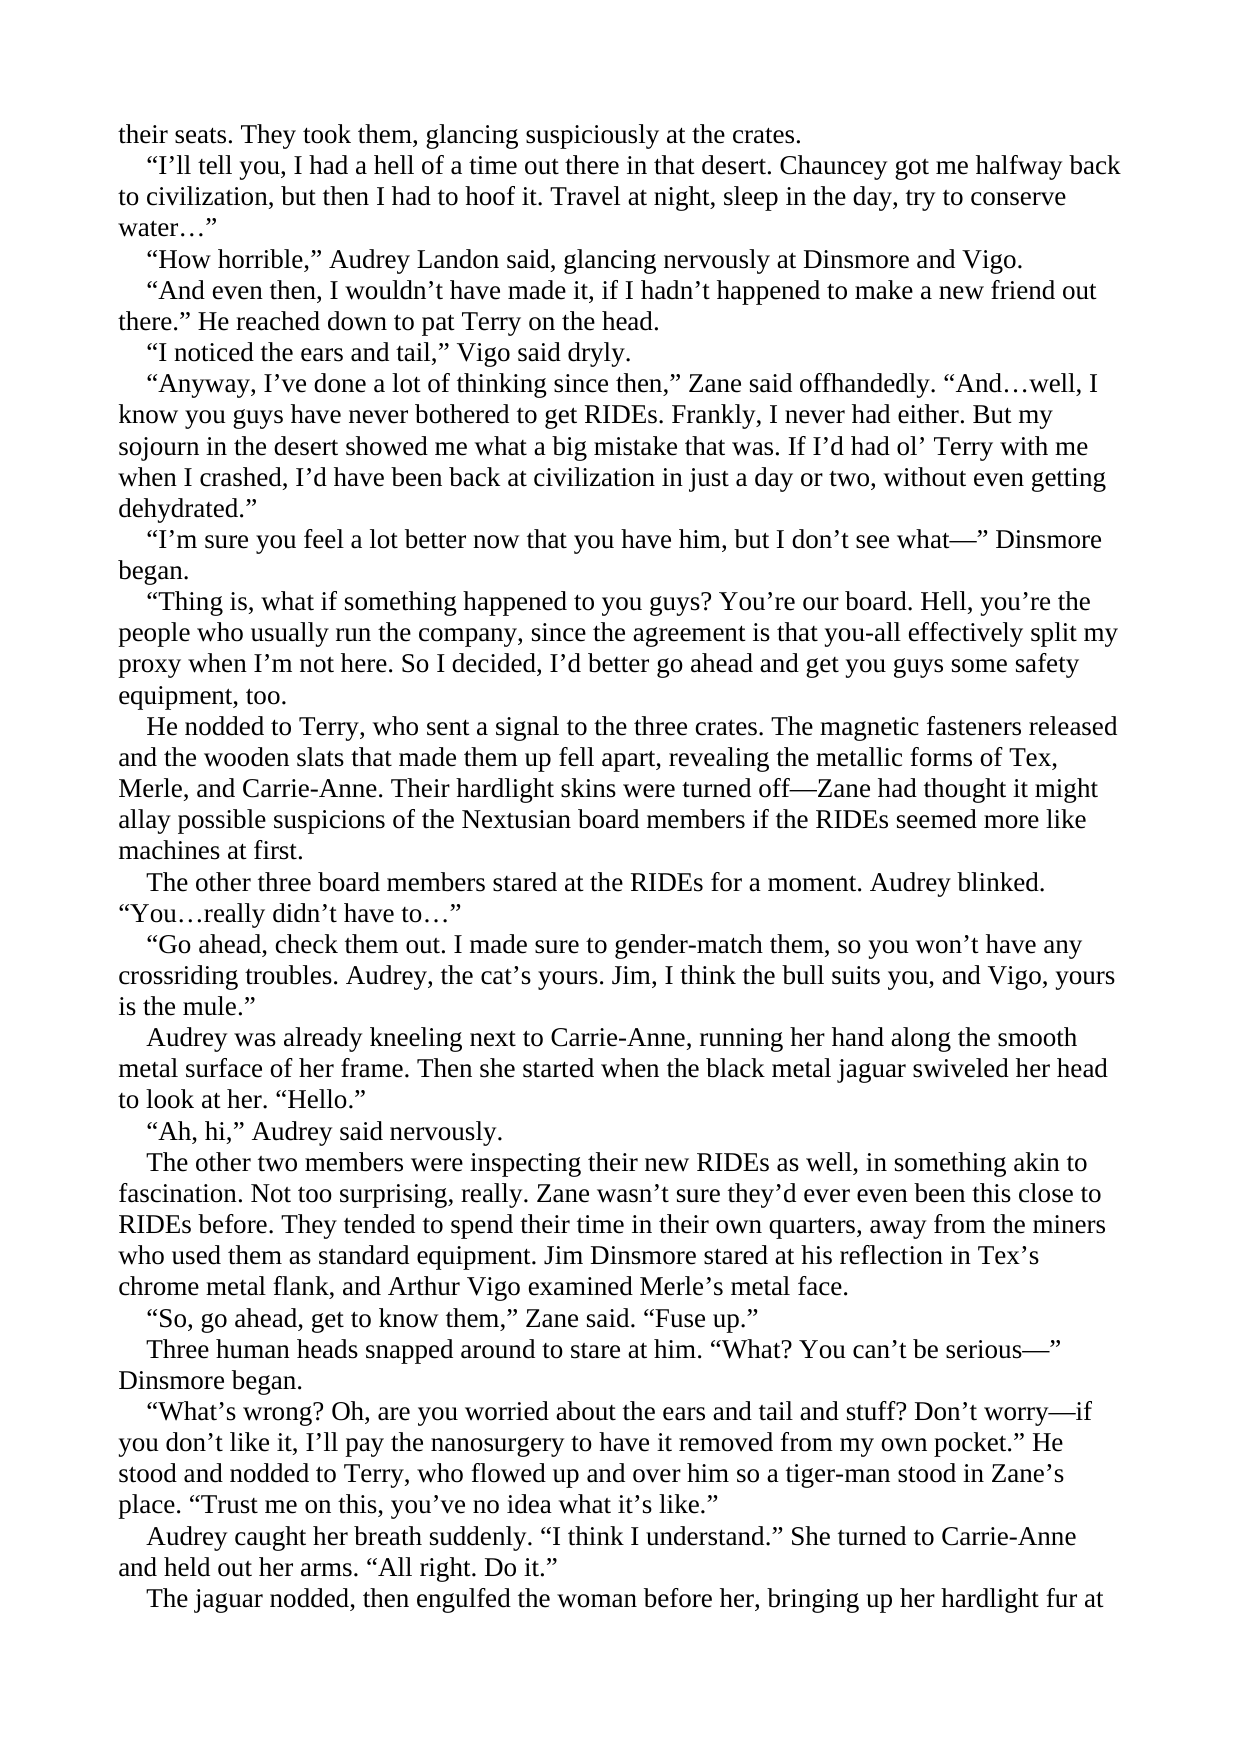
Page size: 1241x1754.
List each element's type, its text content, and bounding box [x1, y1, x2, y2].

text “And even then, I wouldn’t have made it, if I hadn’t happened to make a new friend out there.” He reached down to pat Terry on the head. [118, 274, 1122, 336]
text “Thing is, what if something happened to you guys? You’re our board. Hell, you’re the people who usually run the company, since the agreement is that you-all effectively split my proxy when I’m not here. So I decided, I’d better go ahead and get you guys some safety equipment, too. [118, 585, 1122, 710]
text their seats. They took them, glancing suspiciously at the crates. [118, 118, 1122, 149]
text Three human heads snapped around to stare at him. “What? You can’t be serious—” Dinsmore began. [118, 1333, 1122, 1395]
text The other three board members stared at the RIDEs for a moment. Audrey blinked. “You…really didn’t have to…” [118, 866, 1122, 928]
text “What’s wrong? Oh, are you worried about the ears and tail and stuff? Don’t worry—if you don’t like it, I’ll pay the nanosurgery to have it removed from my own pocket.” He stood and nodded to Terry, who flowed up and over him so a tiger-man stood in Zane’s place. “Trust me on this, you’ve no idea what it’s like.” [118, 1395, 1122, 1520]
text “So, go ahead, get to know them,” Zane said. “Fuse up.” [118, 1302, 1122, 1333]
text The jaguar nodded, then engulfed the woman before her, bringing up her hardlight fur at [118, 1582, 1122, 1613]
text He nodded to Terry, who sent a signal to the three crates. The magnetic fasteners released and the wooden slats that made them up fell apart, revealing the metallic forms of Tex, Merle, and Carrie-Anne. Their hardlight skins were turned off—Zane had thought it might allay possible suspicions of the Nextusian board members if the RIDEs seemed more like machines at first. [118, 710, 1122, 866]
text Audrey caught her breath suddenly. “I think I understand.” She turned to Carrie-Anne and held out her arms. “All right. Do it.” [118, 1520, 1122, 1582]
text “I’m sure you feel a lot better now that you have him, but I don’t see what—” Dinsmore began. [118, 523, 1122, 585]
text “Go ahead, check them out. I made sure to gender-match them, so you won’t have any crossriding troubles. Audrey, the cat’s yours. Jim, I think the bull suits you, and Vigo, yours is the mule.” [118, 928, 1122, 1021]
text Audrey was already kneeling next to Carrie-Anne, running her hand along the smooth metal surface of her frame. Then she started when the black metal jaguar swiveled her head to look at her. “Hello.” [118, 1021, 1122, 1115]
text “Ah, hi,” Audrey said nervously. [118, 1115, 1122, 1146]
text “I’ll tell you, I had a hell of a time out there in that desert. Chauncey got me halfway back to civilization, but then I had to hoof it. Travel at night, sleep in the day, try to conserve water…” [118, 149, 1122, 243]
text “How horrible,” Audrey Landon said, glancing nervously at Dinsmore and Vigo. [118, 243, 1122, 274]
text “Anyway, I’ve done a lot of thinking since then,” Zane said offhandedly. “And…well, I know you guys have never bothered to get RIDEs. Frankly, I never had either. But my sojourn in the desert showed me what a big mistake that was. If I’d had ol’ Terry with me when I crashed, I’d have been back at civilization in just a day or two, without even getting dehydrated.” [118, 367, 1122, 523]
text “I noticed the ears and tail,” Vigo said dryly. [118, 336, 1122, 367]
text The other two members were inspecting their new RIDEs as well, in something akin to fascination. Not too surprising, really. Zane wasn’t sure they’d ever even been this close to RIDEs before. They tended to spend their time in their own quarters, away from the miners who used them as standard equipment. Jim Dinsmore stared at his reflection in Tex’s chrome metal flank, and Arthur Vigo examined Merle’s metal face. [118, 1146, 1122, 1302]
